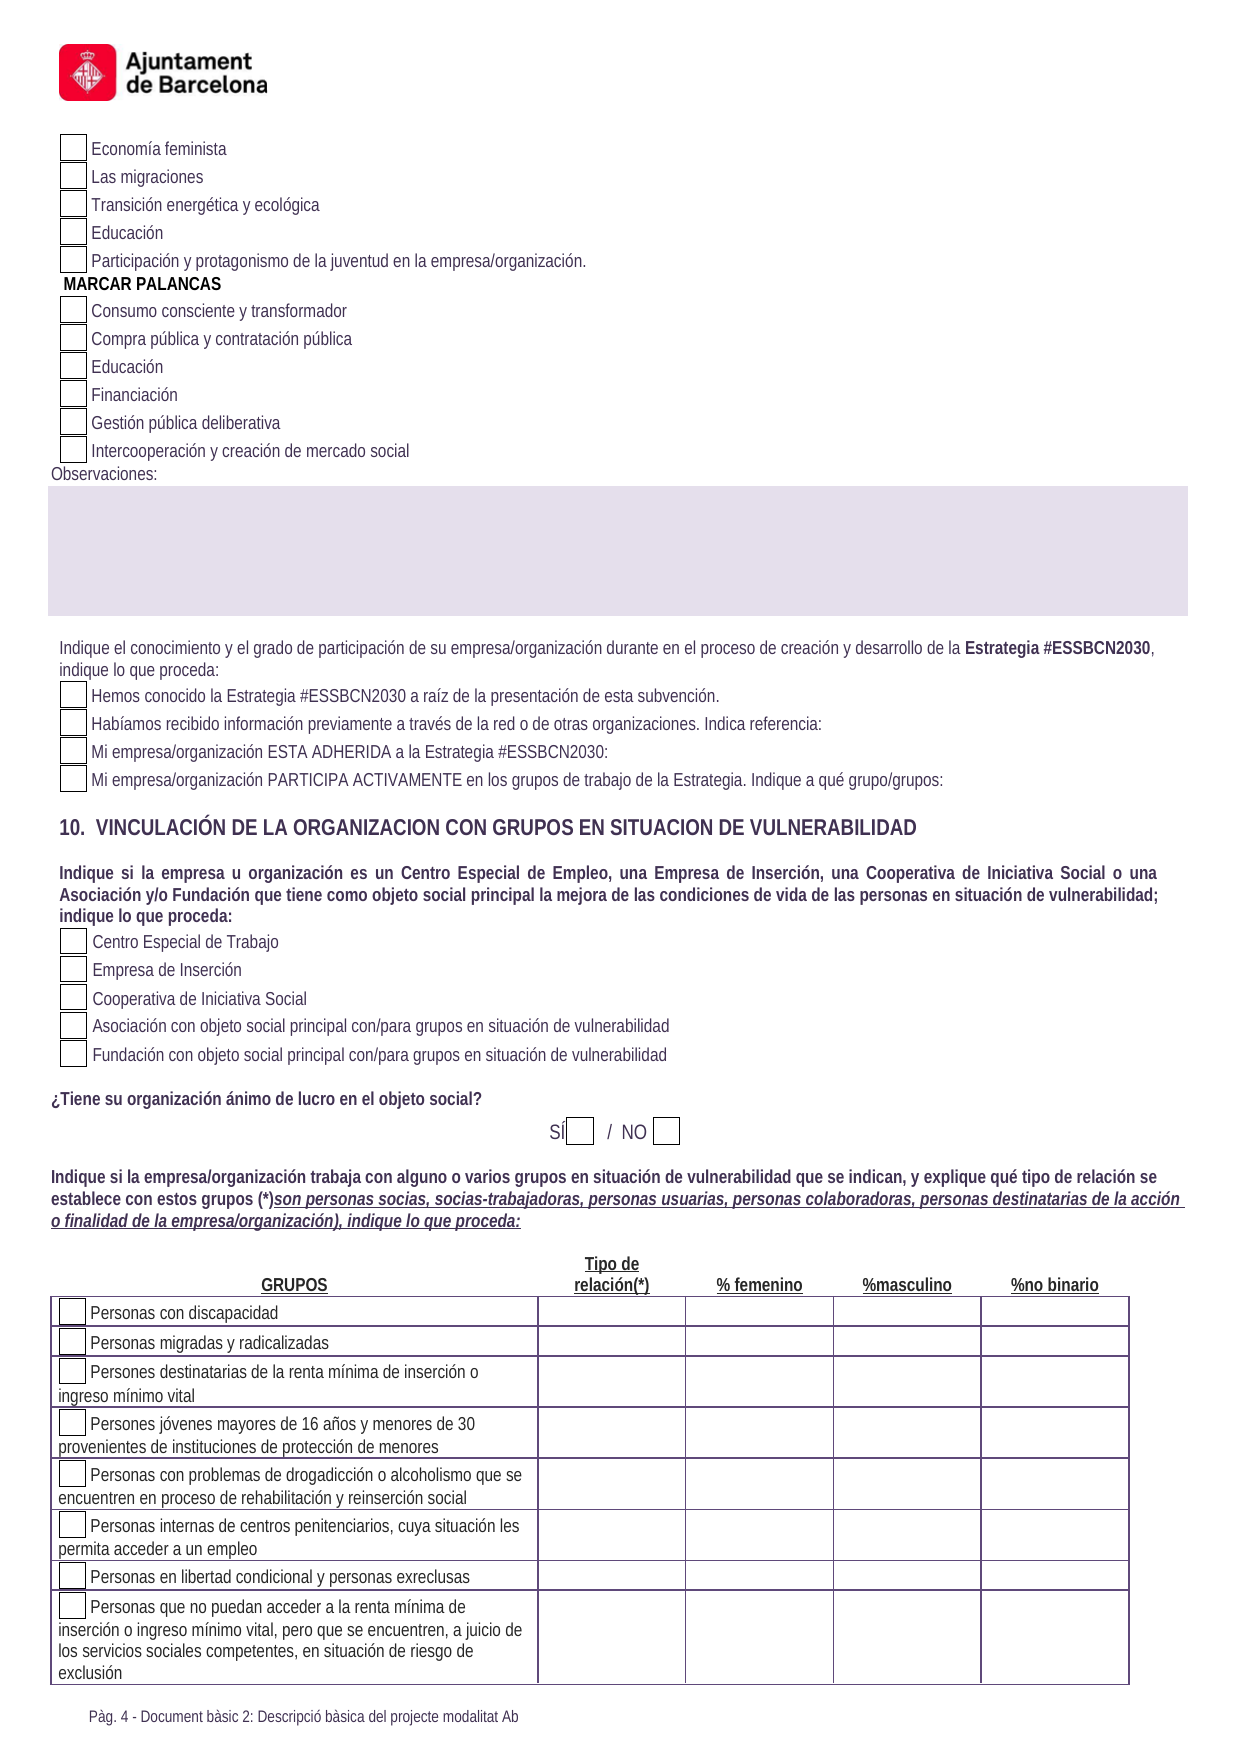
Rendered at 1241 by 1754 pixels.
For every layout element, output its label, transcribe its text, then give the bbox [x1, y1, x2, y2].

table_cell [834, 1408, 980, 1457]
table_cell [539, 1561, 685, 1589]
text Hemos conocido la Estrategia #ESSBCN2030 a raíz de la presentación de esta subvención. [59, 680, 1159, 708]
table_cell SÍ / NO [48, 1116, 1193, 1145]
text Asociación con objeto social principal con/para grupos en situación de vulnerabilidad [59, 1011, 1159, 1039]
table_cell [539, 1327, 685, 1355]
table_cell [982, 1561, 1128, 1589]
text Centro Especial de Trabajo [59, 927, 1159, 954]
table_cell Persones jóvenes mayores de 16 años y menores de 30 provenientes de instituciones de protección de menores [52, 1408, 537, 1457]
table_cell [834, 1510, 980, 1559]
table_cell [982, 1408, 1128, 1457]
text Indique si la empresa u organización es un Centro Especial de Empleo, una Empresa de Inserción, una Cooperativa de Iniciativa Social o una Asociación y/o Fundación que tiene como objeto social principal la mejora de las condiciones de vida de las personas en situación de vulnerabilidad; indique lo que proceda: [59, 862, 1159, 927]
table_cell [982, 1357, 1128, 1406]
text Empresa de Inserción [59, 954, 1159, 983]
table_cell [834, 1327, 980, 1355]
text MARCAR PALANCAS [59, 273, 1159, 295]
text Intercooperación y creación de mercado social [59, 435, 1159, 463]
table_cell [1129, 1231, 1191, 1685]
table_cell [982, 1591, 1128, 1683]
table_cell Personas con problemas de drogadicción o alcoholismo que se encuentren en proceso de rehabilitación y reinserción social [52, 1459, 537, 1508]
table_cell [834, 1459, 980, 1508]
table_cell [686, 1459, 833, 1508]
text Participación y protagonismo de la juventud en la empresa/organización. [59, 245, 1159, 273]
text 10. VINCULACIÓN DE LA ORGANIZACION CON GRUPOS EN SITUACION DE VULNERABILIDAD [59, 814, 1159, 840]
table_cell [686, 1591, 833, 1683]
table_cell [539, 1510, 685, 1559]
table_cell [686, 1327, 833, 1355]
text Indique el conocimiento y el grado de participación de su empresa/organización durante en el proceso de creación y desarrollo de la Estrategia #ESSBCN2030, indique lo que proceda: [59, 637, 1159, 680]
table_header ¿Tiene su organización ánimo de lucro en el objeto social? [48, 1088, 1193, 1116]
text Las migraciones [59, 161, 1159, 189]
table_cell Personas en libertad condicional y personas exreclusas [52, 1561, 537, 1589]
table_cell [48, 486, 1188, 616]
text Financiación [59, 379, 1159, 407]
table_header % femenino [686, 1231, 833, 1296]
table_cell Persones destinatarias de la renta mínima de inserción o ingreso mínimo vital [52, 1357, 537, 1406]
table_header Tipo de relación(*) [538, 1231, 686, 1296]
table_cell Personas que no puedan acceder a la renta mínima de inserción o ingreso mínimo vital, pero que se encuentren, a juicio de los servicios sociales competentes, en situación de riesgo de exclusión [52, 1591, 537, 1683]
picture [59, 44, 268, 101]
table_cell Personas internas de centros penitenciarios, cuya situación les permita acceder a un empleo [52, 1510, 537, 1559]
table_cell [834, 1561, 980, 1589]
text Fundación con objeto social principal con/para grupos en situación de vulnerabilidad [59, 1039, 1159, 1067]
text Mi empresa/organización PARTICIPA ACTIVAMENTE en los grupos de trabajo de la Estrategia. Indique a qué grupo/grupos: [59, 764, 1159, 792]
table_cell [982, 1327, 1128, 1355]
table_cell [982, 1510, 1128, 1559]
table_cell [686, 1297, 833, 1325]
table_cell [539, 1297, 685, 1325]
table_cell [982, 1459, 1128, 1508]
text Cooperativa de Iniciativa Social [59, 983, 1159, 1011]
table_cell [539, 1459, 685, 1508]
table_cell [539, 1408, 685, 1457]
table_header %no binario [981, 1231, 1129, 1296]
table_cell [539, 1357, 685, 1406]
text Economía feminista [59, 133, 1159, 161]
text Mi empresa/organización ESTA ADHERIDA a la Estrategia #ESSBCN2030: [59, 736, 1159, 764]
table_cell [539, 1591, 685, 1683]
table_cell [686, 1510, 833, 1559]
table_cell [834, 1357, 980, 1406]
text Habíamos recibido información previamente a través de la red o de otras organizaciones. Indica referencia: [59, 708, 1159, 736]
table_cell [834, 1297, 980, 1325]
table_header Observaciones: [48, 463, 1188, 486]
table_header GRUPOS [51, 1231, 538, 1296]
text Educación [59, 351, 1159, 379]
text Consumo consciente y transformador [59, 295, 1159, 323]
table_cell Personas migradas y radicalizadas [52, 1327, 537, 1355]
table_header Indique si la empresa/organización trabaja con alguno o varios grupos en situación de vulnerabilidad que se indican, y explique qué tipo de relación se establece con estos grupos (*)son personas socias, socias-trabajadoras, personas usuarias, personas colaboradoras, personas destinatarias de la acción o finalidad de la empresa/organización), indique lo que proceda: [48, 1166, 1191, 1231]
text Transición energética y ecológica [59, 189, 1159, 217]
table_cell [834, 1591, 980, 1683]
text Compra pública y contratación pública [59, 323, 1159, 351]
table_cell [686, 1561, 833, 1589]
table_header %masculino [833, 1231, 981, 1296]
text Educación [59, 217, 1159, 245]
table_cell [982, 1297, 1128, 1325]
table_cell Personas con discapacidad [52, 1297, 537, 1325]
table_cell [686, 1408, 833, 1457]
text Gestión pública deliberativa [59, 407, 1159, 435]
table_cell [686, 1357, 833, 1406]
